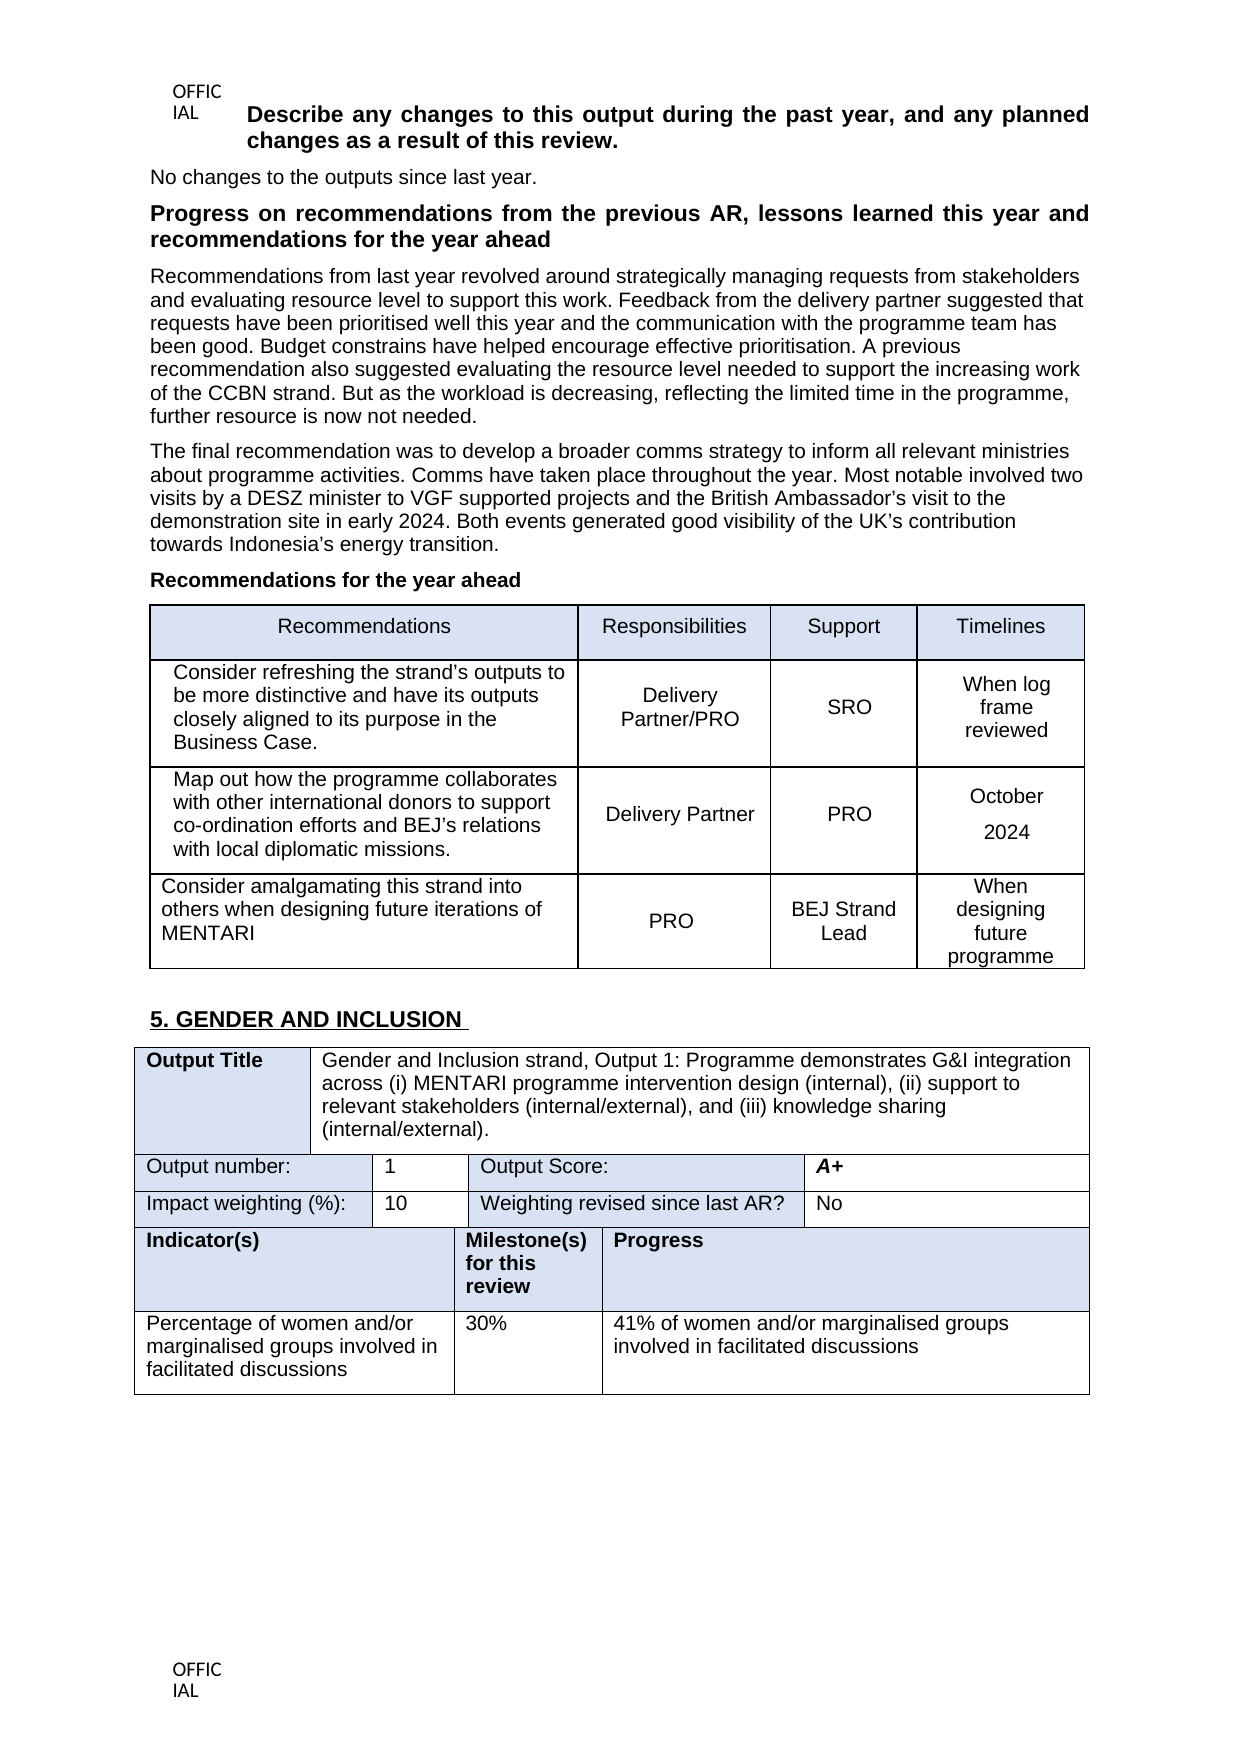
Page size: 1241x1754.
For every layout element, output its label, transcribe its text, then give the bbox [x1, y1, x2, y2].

table_cell Weighting revised since last AR? [469, 1192, 804, 1227]
table_cell Consider refreshing the strand’s outputs to be more distinctive and have its outputs closely aligned to its purpose in the Business Case. [151, 661, 577, 766]
text The final recommendation was to develop a broader comms strategy to inform all relevant ministries about programme activities. Comms have taken place throughout the year. Most notable involved two visits by a DESZ minister to VGF supported projects and the British Ambassador’s visit to the demonstration site in early 2024. Both events generated good visibility of the UK’s contribution towards Indonesia’s energy transition. [150, 440, 1090, 556]
table_cell PRO [771, 768, 916, 873]
table_header Timelines [918, 606, 1084, 659]
table_cell Indicator(s) [135, 1228, 454, 1311]
table_cell 1 [373, 1155, 468, 1191]
table_cell October 2024 [918, 768, 1084, 873]
table_cell Map out how the programme collaborates with other international donors to support co-ordination efforts and BEJ’s relations with local diplomatic missions. [151, 768, 577, 873]
table_cell Milestone(s) for this review [455, 1228, 602, 1311]
table_cell PRO [579, 875, 770, 967]
text Recommendations from last year revolved around strategically managing requests from stakeholders and evaluating resource level to support this work. Feedback from the delivery partner suggested that requests have been prioritised well this year and the communication with the programme team has been good. Budget constrains have helped encourage effective prioritisation. A previous recommendation also suggested evaluating the resource level needed to support the increasing work of the CCBN strand. But as the workload is decreasing, reflecting the limited time in the programme, further resource is now not needed. [150, 265, 1090, 427]
table_cell Delivery Partner [579, 768, 770, 873]
text 5. GENDER AND INCLUSION [150, 1007, 1090, 1033]
table_header Responsibilities [579, 606, 770, 659]
text Describe any changes to this output during the past year, and any planned changes as a result of this review. [150, 102, 1090, 153]
table_header Output Title [135, 1048, 310, 1154]
table_cell SRO [771, 661, 916, 766]
table_header Recommendations [151, 606, 577, 659]
table_cell When log frame reviewed [918, 661, 1084, 766]
table_cell Output number: [135, 1155, 372, 1191]
table_cell 41% of women and/or marginalised groups involved in facilitated discussions [603, 1312, 1089, 1394]
text No changes to the outputs since last year. [150, 165, 1090, 189]
table_header Support [771, 606, 916, 659]
table_cell No [805, 1192, 1089, 1227]
table_cell Delivery Partner/PRO [579, 661, 770, 766]
table_cell Consider amalgamating this strand into others when designing future iterations of MENTARI [151, 875, 577, 967]
table_cell 30% [455, 1312, 602, 1394]
table_cell BEJ Strand Lead [771, 875, 916, 967]
table_cell When designing future programme [918, 875, 1084, 967]
table_cell Impact weighting (%): [135, 1192, 372, 1227]
text Progress on recommendations from the previous AR, lessons learned this year and recommendations for the year ahead [150, 201, 1090, 252]
table_cell A+ [805, 1155, 1089, 1191]
text Recommendations for the year ahead [150, 569, 1090, 592]
table_cell Output Score: [469, 1155, 804, 1191]
table_cell Percentage of women and/or marginalised groups involved in facilitated discussions [135, 1312, 454, 1394]
table_cell Progress [603, 1228, 1089, 1311]
table_cell 10 [373, 1192, 468, 1227]
table_header Gender and Inclusion strand, Output 1: Programme demonstrates G&I integration across (i) MENTARI programme intervention design (internal), (ii) support to relevant stakeholders (internal/external), and (iii) knowledge sharing (internal/external). [311, 1048, 1089, 1154]
